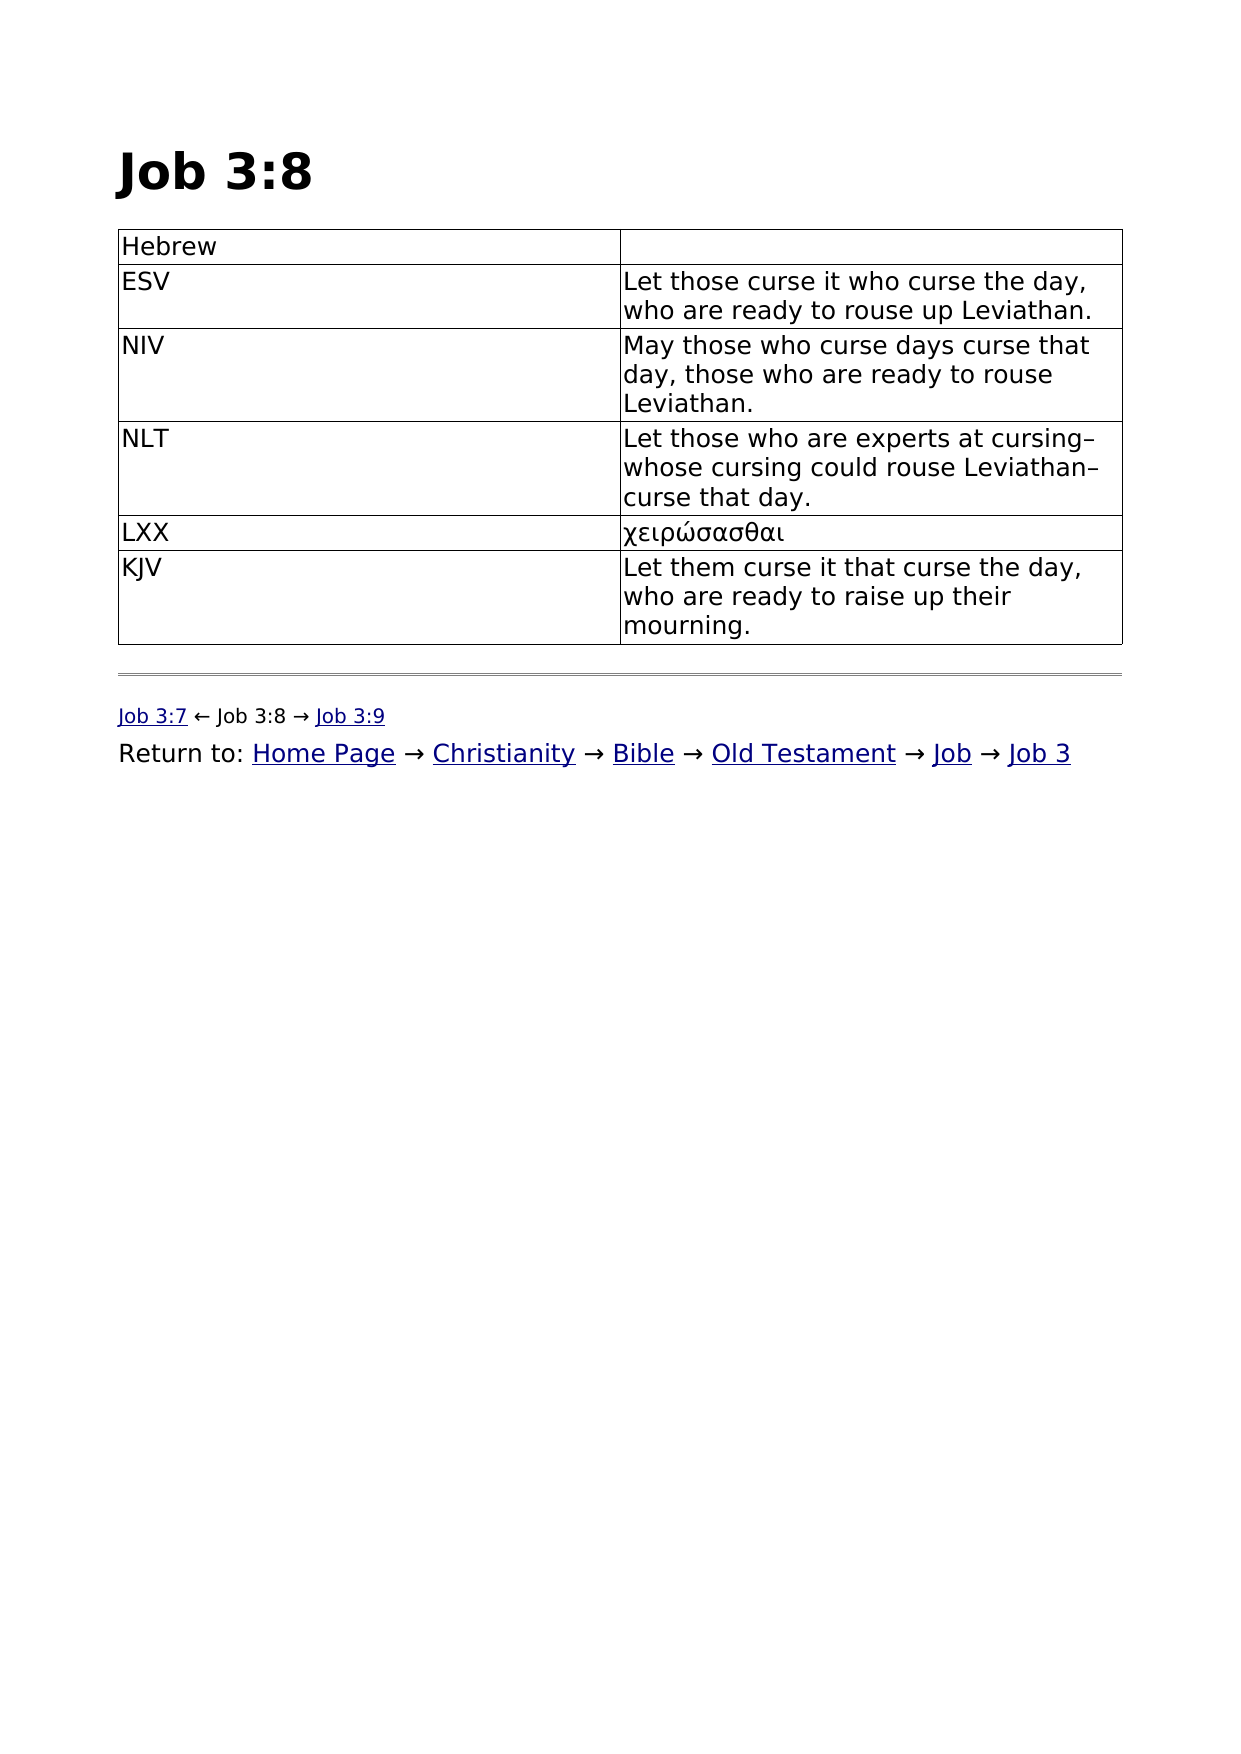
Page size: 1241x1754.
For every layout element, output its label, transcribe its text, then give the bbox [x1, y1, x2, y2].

text Job 3:7 ← Job 3:8 → Job 3:9 [118, 705, 1122, 739]
table_cell KJV [119, 551, 620, 643]
table_cell Let those curse it who curse the day, who are ready to rouse up Leviathan. [621, 265, 1122, 328]
table_cell NIV [119, 329, 620, 421]
table_cell NLT [119, 422, 620, 515]
table_header [621, 230, 1122, 264]
table_cell ESV [119, 265, 620, 328]
subtitle Job 3:8 [118, 143, 1122, 201]
table_cell May those who curse days curse that day, those who are ready to rouse Leviathan. [621, 329, 1122, 421]
text Return to: Home Page → Christianity → Bible → Old Testament → Job → Job 3 [118, 739, 1122, 768]
table_cell LXX [119, 516, 620, 550]
table_cell Let them curse it that curse the day, who are ready to raise up their mourning. [621, 551, 1122, 643]
table_header Hebrew [119, 230, 620, 264]
table_cell Let those who are experts at cursing– whose cursing could rouse Leviathan– curse that day. [621, 422, 1122, 515]
table_cell χειρώσασθαι [621, 516, 1122, 550]
